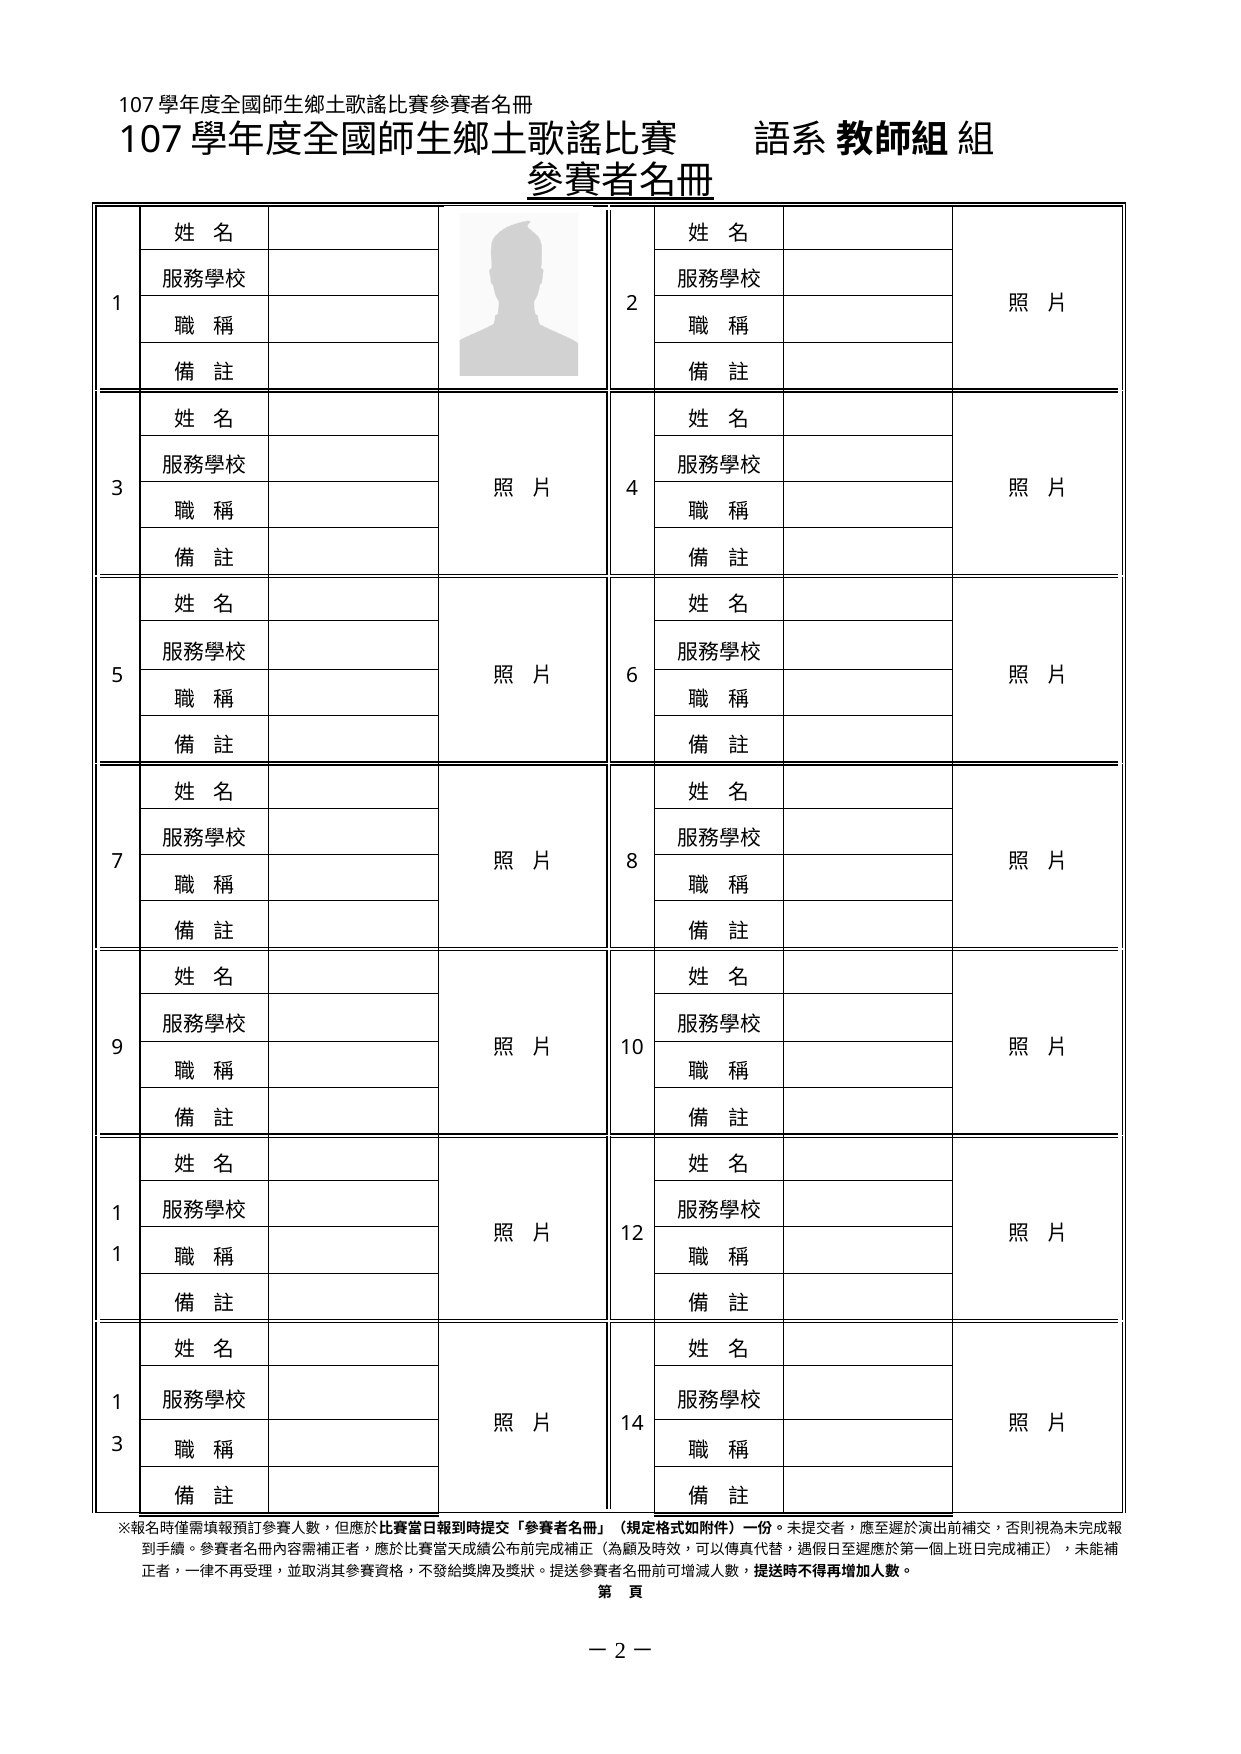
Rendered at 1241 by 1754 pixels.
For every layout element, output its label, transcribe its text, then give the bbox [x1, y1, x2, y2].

table_cell 職 稱 [655, 296, 783, 342]
table_cell 服務學校 [141, 1366, 268, 1419]
table_cell [784, 994, 952, 1041]
table_cell 職 稱 [655, 855, 783, 900]
table_cell 職 稱 [141, 1420, 268, 1466]
table_cell [269, 1467, 438, 1512]
table_cell 照 片 [439, 578, 606, 761]
table_cell 職 稱 [141, 1042, 268, 1087]
table_cell [269, 1138, 438, 1180]
table_cell 姓 名 [141, 1138, 268, 1180]
table_cell 職 稱 [141, 1227, 268, 1272]
table_cell [269, 528, 438, 573]
table_cell 6 [611, 578, 654, 761]
table_cell 備 註 [655, 716, 783, 761]
table_cell 備 註 [141, 1467, 268, 1512]
table_cell 職 稱 [141, 670, 268, 715]
table_cell [269, 1274, 438, 1319]
table_cell 照 片 [953, 388, 1124, 573]
table_cell 服務學校 [141, 621, 268, 668]
table_cell 照 片 [439, 393, 606, 573]
table_cell [269, 855, 438, 900]
text ※報名時僅需填報預訂參賽人數，但應於比賽當日報到時提交「參賽者名冊」（規定格式如附件）一份。未提交者，應至遲於演出前補交，否則視為未完成報到手續。參賽者名冊內容需補正者，應於比賽當天成績公布前完成補正（為顧及時效，可以傳真代替，遇假日至遲應於第一個上班日完成補正），未能補正者，一律不再受理，並取消其參賽資格，不發給獎牌及獎狀。提送參賽者名冊前可增減人數，提送時不得再增加人數。 [118, 1517, 1122, 1580]
table_cell 服務學校 [655, 1181, 783, 1226]
table_cell [784, 1323, 952, 1365]
table_cell 照 片 [439, 766, 606, 947]
table_header [784, 207, 952, 249]
table_cell [269, 393, 438, 434]
table_cell 備 註 [141, 528, 268, 573]
table_cell [784, 1420, 952, 1466]
table_cell 姓 名 [141, 578, 268, 620]
table_cell [784, 716, 952, 761]
table_cell [269, 766, 438, 808]
table_cell [784, 901, 952, 947]
table_cell 照 片 [439, 951, 606, 1133]
table_header 照 片 [953, 207, 1122, 388]
table_cell [784, 1138, 952, 1180]
table_cell 姓 名 [141, 1323, 268, 1365]
table_header 姓 名 [655, 207, 783, 249]
table_cell 服務學校 [141, 436, 268, 481]
table_cell [784, 1227, 952, 1272]
table_cell 職 稱 [141, 482, 268, 527]
table_cell 照 片 [953, 1319, 1124, 1512]
table_cell 照 片 [953, 947, 1124, 1133]
table_cell 14 [609, 1323, 654, 1512]
table_cell 10 [611, 951, 654, 1133]
table_cell [784, 1467, 952, 1512]
table_cell [269, 1420, 438, 1466]
table_cell [269, 951, 438, 993]
table_cell 職 稱 [655, 670, 783, 715]
table_header [438, 204, 609, 388]
table_cell [784, 809, 952, 854]
table_cell 5 [94, 574, 139, 761]
picture [459, 213, 579, 376]
table_cell 12 [611, 1138, 654, 1319]
table_cell 姓 名 [141, 951, 268, 993]
table_cell 姓 名 [655, 951, 783, 993]
table_cell [269, 621, 438, 668]
table_cell 職 稱 [655, 482, 783, 527]
table_cell 職 稱 [655, 1042, 783, 1087]
table_cell 照 片 [953, 574, 1124, 761]
table_cell [269, 1227, 438, 1272]
table_cell [784, 343, 952, 388]
table_cell 服務學校 [141, 250, 268, 295]
table_cell 照 片 [953, 761, 1124, 947]
table_cell [784, 1042, 952, 1087]
table_cell [269, 994, 438, 1041]
table_cell [269, 482, 438, 527]
table_cell 服務學校 [141, 809, 268, 854]
table_cell 服務學校 [655, 436, 783, 481]
table_header [269, 207, 438, 249]
table_cell 備 註 [141, 1274, 268, 1319]
table_cell [784, 766, 952, 808]
table_cell [269, 809, 438, 854]
table_cell [269, 296, 438, 342]
table_cell [269, 901, 438, 947]
table_cell [269, 1181, 438, 1226]
table_cell 7 [94, 761, 139, 947]
table_cell 姓 名 [141, 393, 268, 434]
table_cell 姓 名 [141, 766, 268, 808]
table_cell 備 註 [655, 1467, 783, 1512]
table_cell [784, 1366, 952, 1419]
table_cell [784, 296, 952, 342]
table_cell [784, 670, 952, 715]
table_cell 職 稱 [141, 855, 268, 900]
table_cell [784, 621, 952, 668]
table_cell 備 註 [655, 343, 783, 388]
table_cell 備 註 [141, 343, 268, 388]
table_cell [269, 1323, 438, 1365]
table_cell [784, 436, 952, 481]
table_cell [269, 343, 438, 388]
table_cell 9 [94, 947, 139, 1133]
table_header 姓 名 [141, 207, 268, 249]
table_cell [784, 1274, 952, 1319]
table_cell 11 [94, 1133, 139, 1319]
text 參賽者名冊 [118, 161, 1122, 202]
table_cell 備 註 [141, 1088, 268, 1133]
table_cell [784, 393, 952, 434]
table_cell [269, 716, 438, 761]
table_cell [784, 1181, 952, 1226]
table_cell 備 註 [141, 901, 268, 947]
table_cell 備 註 [655, 1274, 783, 1319]
table_cell 服務學校 [655, 809, 783, 854]
table_cell [269, 1366, 438, 1419]
table_cell 姓 名 [655, 578, 783, 620]
table_cell [784, 951, 952, 993]
table_cell 服務學校 [655, 994, 783, 1041]
text 第 頁 [118, 1580, 1122, 1601]
table_cell 服務學校 [141, 1181, 268, 1226]
table_cell 姓 名 [655, 1138, 783, 1180]
table_cell 姓 名 [655, 1323, 783, 1365]
table_cell 服務學校 [655, 621, 783, 668]
table_cell 備 註 [141, 716, 268, 761]
table_cell [784, 482, 952, 527]
table_cell [269, 250, 438, 295]
table_cell 職 稱 [655, 1227, 783, 1272]
table_cell 照 片 [439, 1138, 606, 1319]
table_cell 4 [611, 393, 654, 573]
table_cell [269, 1042, 438, 1087]
table_cell [784, 855, 952, 900]
table_cell 職 稱 [141, 296, 268, 342]
table_cell 服務學校 [141, 994, 268, 1041]
table_cell 照 片 [953, 1133, 1124, 1319]
table_cell [269, 436, 438, 481]
table_cell 照 片 [439, 1319, 609, 1512]
table_cell 姓 名 [655, 393, 783, 434]
table_cell 職 稱 [655, 1420, 783, 1466]
table_cell [784, 250, 952, 295]
table_cell 備 註 [655, 901, 783, 947]
table_cell 服務學校 [655, 1366, 783, 1419]
table_cell 備 註 [655, 528, 783, 573]
table_cell [269, 1088, 438, 1133]
table_cell [784, 1088, 952, 1133]
table_cell [269, 578, 438, 620]
table_cell 服務學校 [655, 250, 783, 295]
table_cell 姓 名 [655, 766, 783, 808]
table_cell [269, 670, 438, 715]
table_cell [784, 528, 952, 573]
text 107學年度全國師生鄉土歌謠比賽 語系 教師組 組 [118, 119, 1122, 161]
table_cell 3 [94, 388, 139, 573]
table_cell 備 註 [655, 1088, 783, 1133]
table_cell [784, 578, 952, 620]
table_header 2 [609, 206, 654, 388]
table_cell 8 [611, 766, 654, 947]
table_header 1 [97, 207, 139, 388]
table_cell 13 [94, 1319, 139, 1512]
